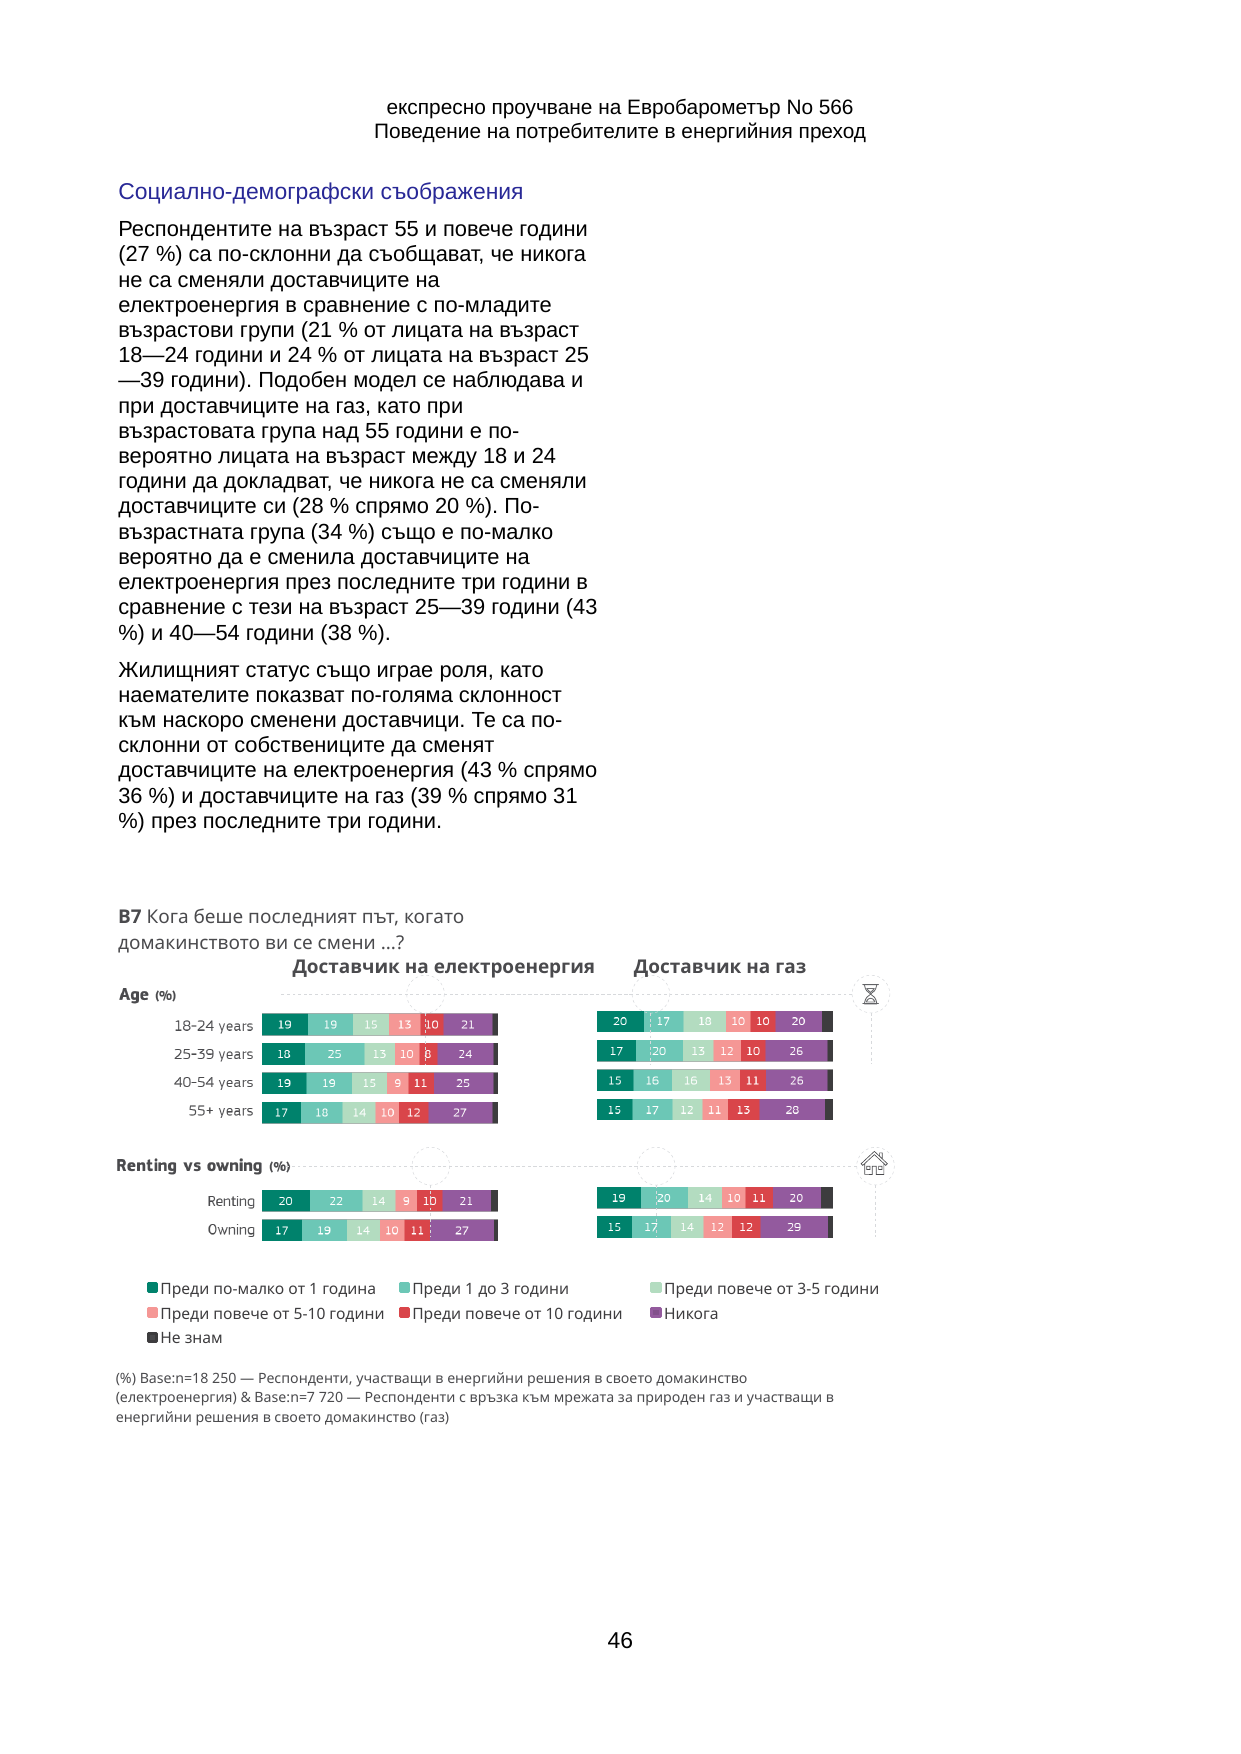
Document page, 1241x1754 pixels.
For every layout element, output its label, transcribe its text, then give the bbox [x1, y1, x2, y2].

text Респондентите на възраст 55 и повече години (27 %) са по-склонни да съобщават, че никога не са сменяли доставчиците на електроенергия в сравнение с по-младите възрастови групи (21 % от лицата на възраст 18—24 години и 24 % от лицата на възраст 25—39 години). Подобен модел се наблюдава и при доставчиците на газ, като при възрастовата група над 55 години е по-вероятно лицата на възраст между 18 и 24 години да докладват, че никога не са сменяли доставчиците си (28 % спрямо 20 %). По-възрастната група (34 %) също е по-малко вероятно да е сменила доставчиците на електроенергия през последните три години в сравнение с тези на възраст 25—39 години (43 %) и 40—54 години (38 %). [118, 216, 605, 644]
picture [591, 889, 836, 1369]
text Жилищният статус също играе роля, като наемателите показват по-голяма склонност към наскоро сменени доставчици. Те са по-склонни от собствениците да сменят доставчиците на електроенергия (43 % спрямо 36 %) и доставчиците на газ (39 % спрямо 31 %) през последните три години. [118, 656, 605, 833]
text Социално-демографски съображения [118, 178, 605, 204]
picture [105, 892, 513, 1372]
